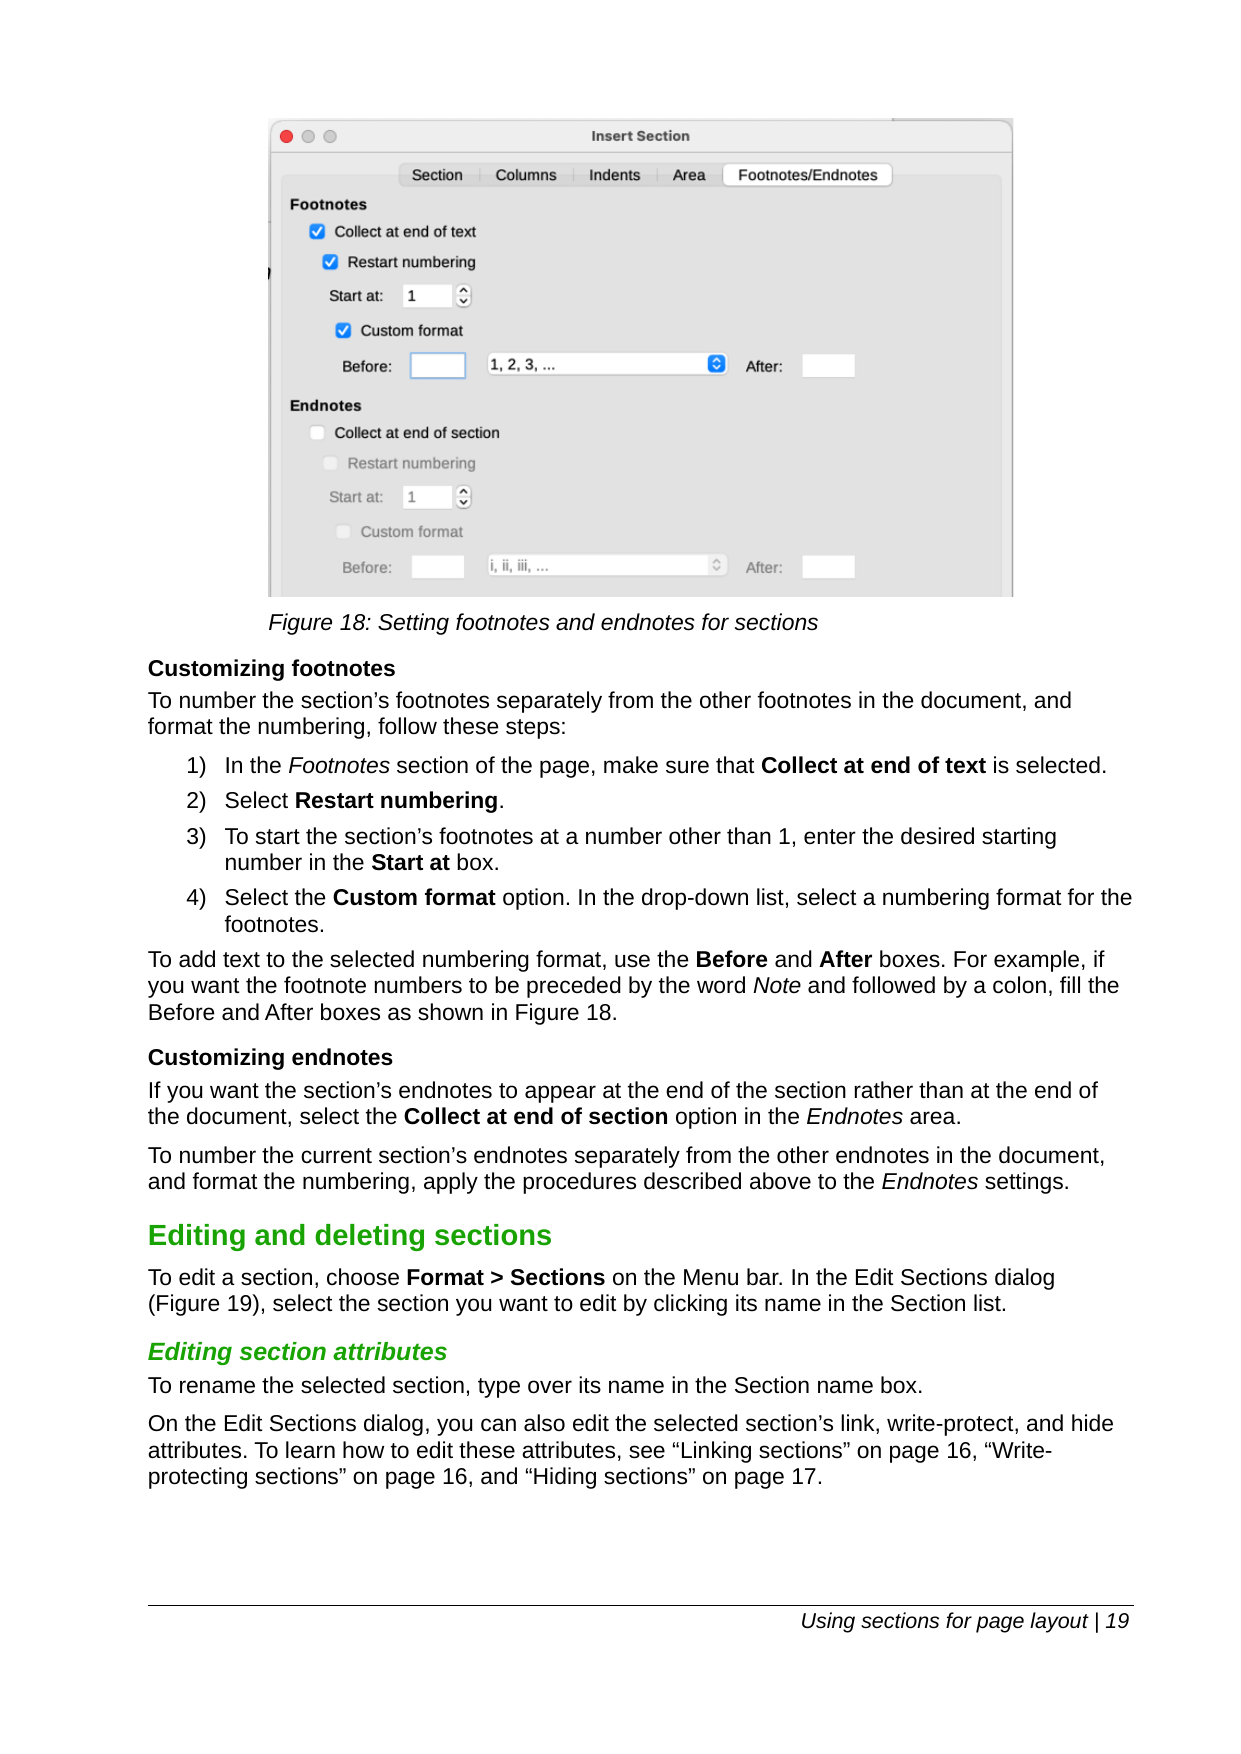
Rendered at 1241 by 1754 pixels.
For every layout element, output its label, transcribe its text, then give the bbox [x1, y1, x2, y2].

text On the Edit Sections dialog, you can also edit the selected section’s link, write-protect, and hide attributes. To learn how to edit these attributes, see “Linking sections” on page 16, “Write-protecting sections” on page 16, and “Hiding sections” on page 17. [148, 1410, 1134, 1489]
subtitle Editing and deleting sections [148, 1218, 1134, 1252]
list In the Footnotes section of the page, make sure that Collect at end of text is selected. [207, 752, 1134, 778]
list Select Restart numbering. [207, 787, 1134, 814]
subtitle Customizing footnotes [148, 654, 1134, 681]
text To edit a section, choose Format > Sections on the Menu bar. In the Edit Sections dialog (Figure 19), select the section you want to edit by clicking its name in the Section list. [148, 1263, 1134, 1316]
list To start the section’s footnotes at a number other than 1, enter the desired starting number in the Start at box. [207, 823, 1134, 875]
list To number the section’s footnotes separately from the other footnotes in the document, and format the numbering, follow these steps: [148, 687, 1134, 740]
text To rename the selected section, type over its name in the Section name box. [148, 1372, 1134, 1398]
list Select the Custom format option. In the drop-down list, select a numbering format for the footnotes. [207, 884, 1134, 937]
text To add text to the selected numbering format, use the Before and After boxes. For example, if you want the footnote numbers to be preceded by the word Note and followed by a colon, fill the Before and After boxes as shown in Figure 18. [148, 946, 1134, 1025]
text To number the current section’s endnotes separately from the other endnotes in the document, and format the numbering, apply the procedures described above to the Endnotes settings. [148, 1142, 1134, 1194]
picture [268, 118, 1014, 597]
subtitle Editing section attributes [148, 1337, 1134, 1366]
text Figure 18: Setting footnotes and endnotes for sections [268, 609, 1013, 635]
subtitle Customizing endnotes [148, 1044, 1134, 1071]
text If you want the section’s endnotes to appear at the end of the section rather than at the end of the document, select the Collect at end of section option in the Endnotes area. [148, 1077, 1134, 1129]
